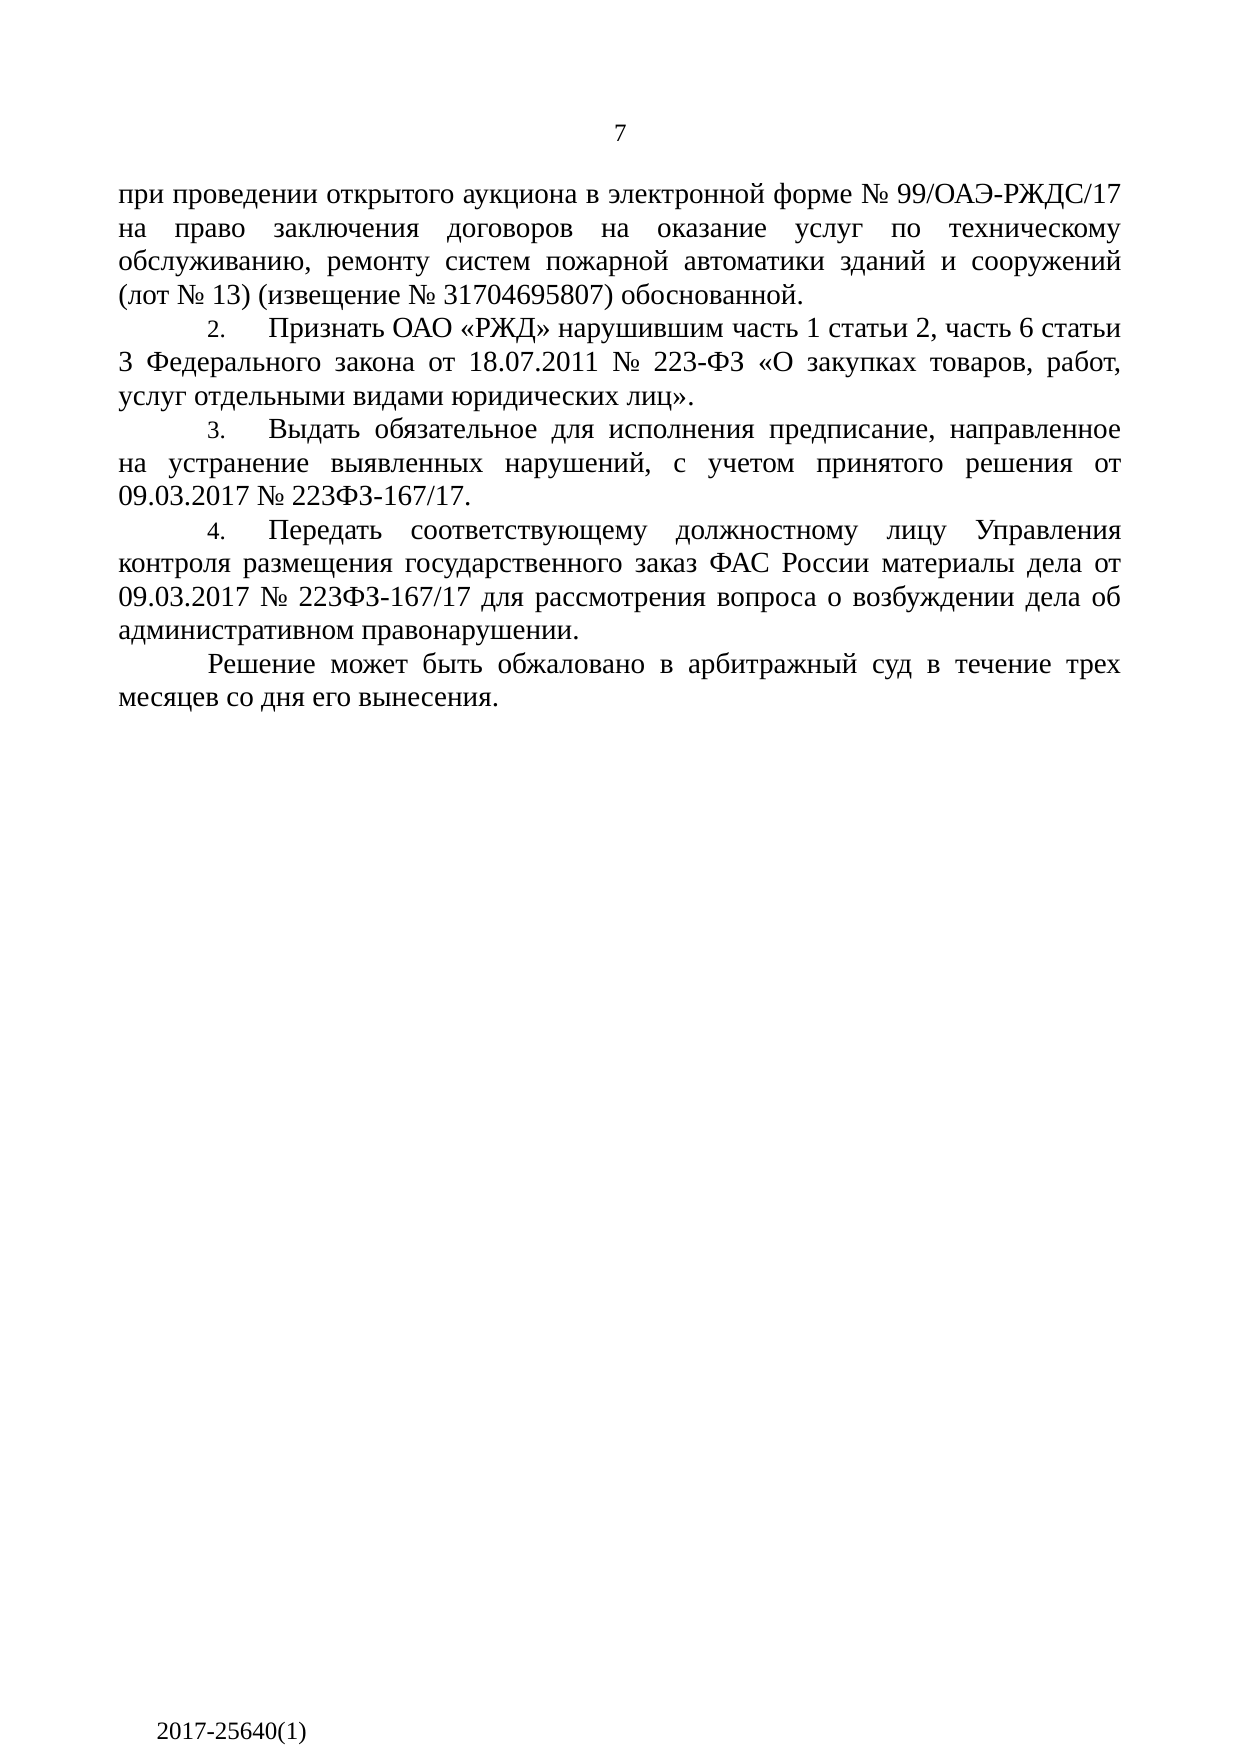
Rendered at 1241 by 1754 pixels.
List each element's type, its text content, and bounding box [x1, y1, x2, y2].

list Передать соответствующему должностному лицу Управления контроля размещения государственного заказ ФАС России материалы дела от 09.03.2017 № 223ФЗ-167/17 для рассмотрения вопроса о возбуждении дела об административном правонарушении. [118, 512, 1122, 646]
list Признать жалобу ООО «Безопасные системы+» от 22.02.2017 № 19 (вх. 30620/17 от 02.03.2017) на действия (бездействие) заказчика ОАО «РЖД» при проведении открытого аукциона в электронной форме № 99/ОАЭ-РЖДС/17 на право заключения договоров на оказание услуг по техническому обслуживанию, ремонту систем пожарной автоматики зданий и сооружений (лот № 13) (извещение № 31704695807) обоснованной. [118, 176, 1122, 311]
list Признать ОАО «РЖД» нарушившим часть 1 статьи 2, часть 6 статьи 3 Федерального закона от 18.07.2011 № 223-ФЗ «О закупках товаров, работ, услуг отдельными видами юридических лиц». [118, 311, 1122, 411]
list Выдать обязательное для исполнения предписание, направленное на устранение выявленных нарушений, с учетом принятого решения от 09.03.2017 № 223ФЗ-167/17. [118, 411, 1122, 512]
text Решение может быть обжаловано в арбитражный суд в течение трех месяцев со дня его вынесения. [118, 646, 1122, 713]
